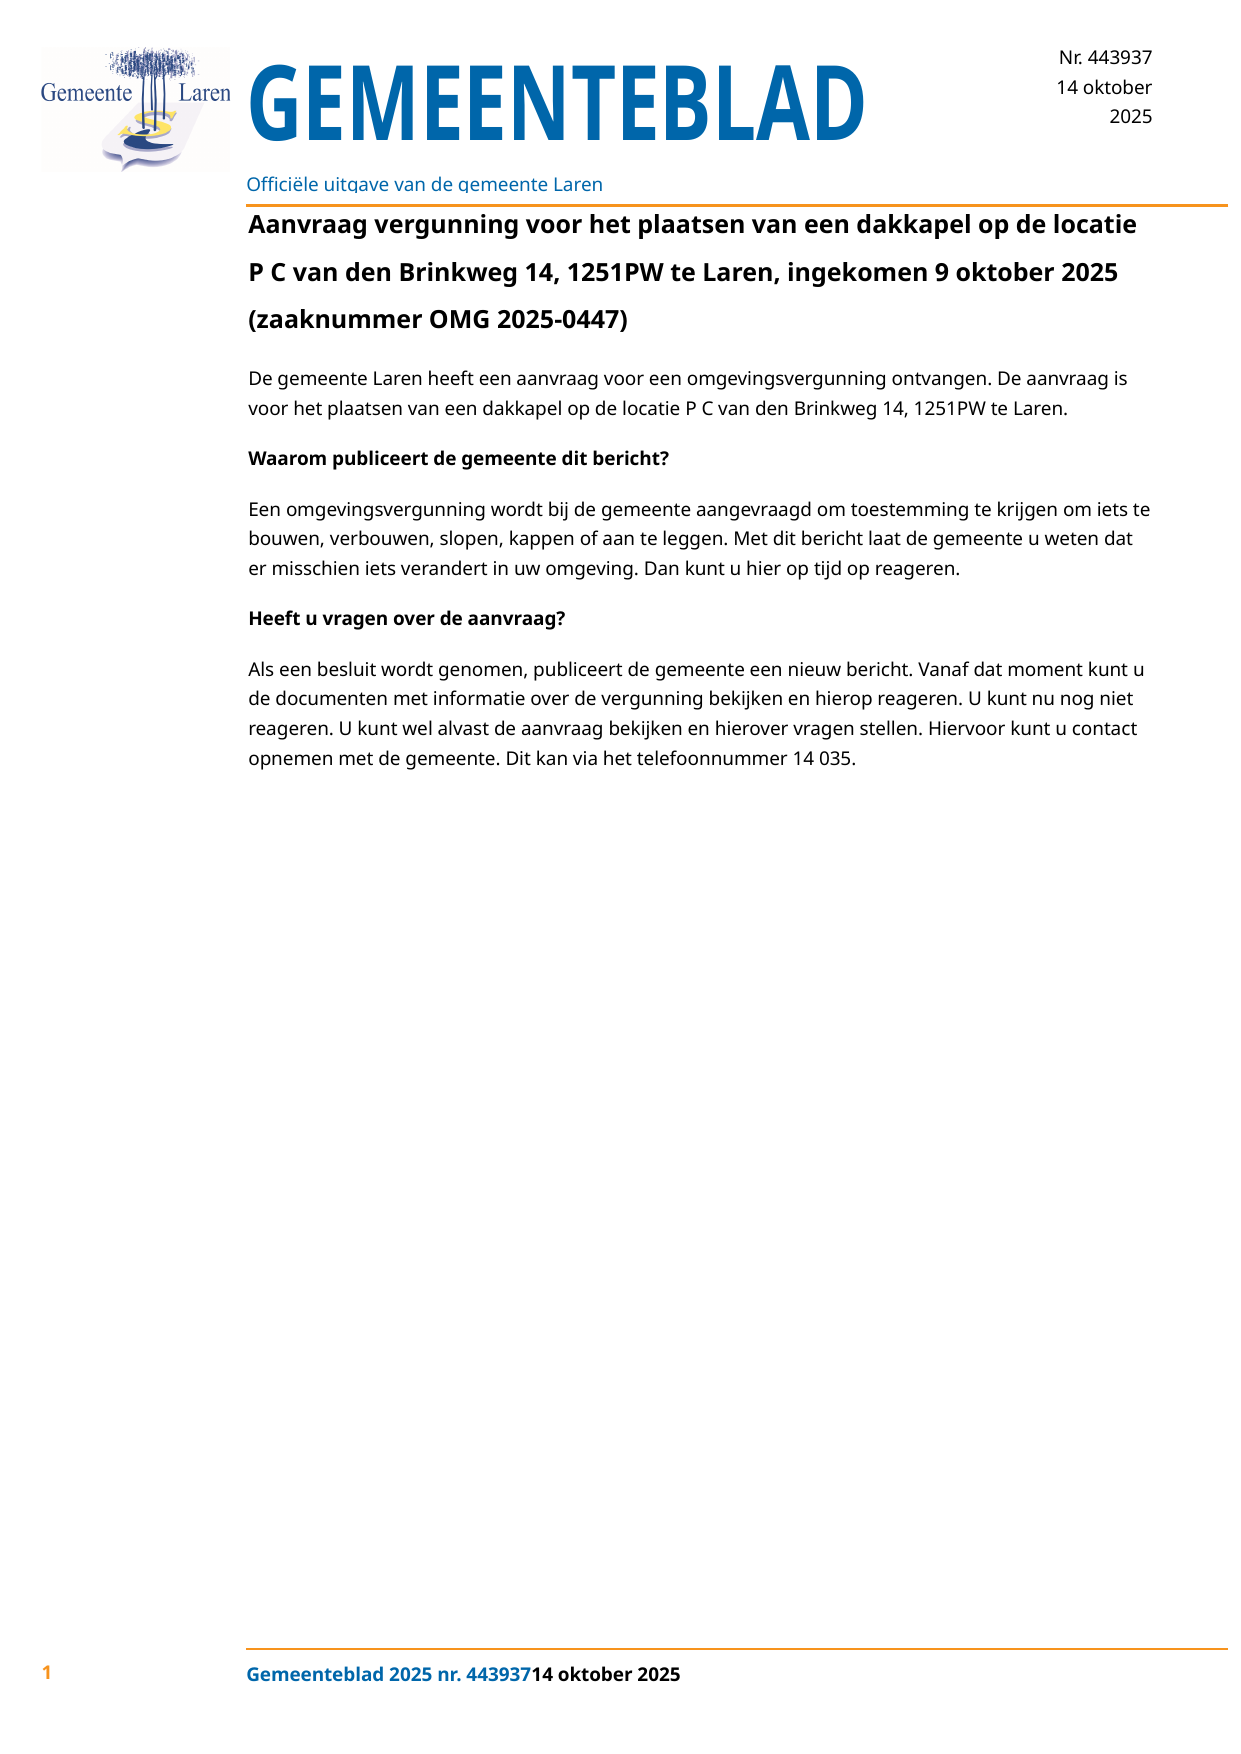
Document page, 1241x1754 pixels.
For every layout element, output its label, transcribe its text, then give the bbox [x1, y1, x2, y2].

text De gemeente Laren heeft een aanvraag voor een omgevingsvergunning ontvangen. De aanvraag is voor het plaatsen van een dakkapel op de locatie P C van den Brinkweg 14, 1251PW te Laren. [248, 366, 1152, 421]
text Als een besluit wordt genomen, publiceert de gemeente een nieuw bericht. Vanaf dat moment kunt u de documenten met informatie over de vergunning bekijken en hierop reageren. U kunt nu nog niet reageren. U kunt wel alvast de aanvraag bekijken en hierover vragen stellen. Hiervoor kunt u contact opnemen met de gemeente. Dit kan via het telefoonnummer 14 035. [248, 656, 1152, 770]
text Aanvraag vergunning voor het plaatsen van een dakkapel op de locatie P C van den Brinkweg 14, 1251PW te Laren, ingekomen 9 oktober 2025 (zaaknummer OMG 2025-0447) [248, 207, 1152, 336]
text Waarom publiceert de gemeente dit bericht? [248, 446, 1152, 471]
text Heeft u vragen over de aanvraag? [248, 606, 1152, 631]
picture [41, 47, 231, 172]
text Een omgevingsvergunning wordt bij de gemeente aangevraagd om toestemming te krijgen om iets te bouwen, verbouwen, slopen, kappen of aan te leggen. Met dit bericht laat de gemeente u weten dat er misschien iets verandert in uw omgeving. Dan kunt u hier op tijd op reageren. [248, 496, 1152, 581]
